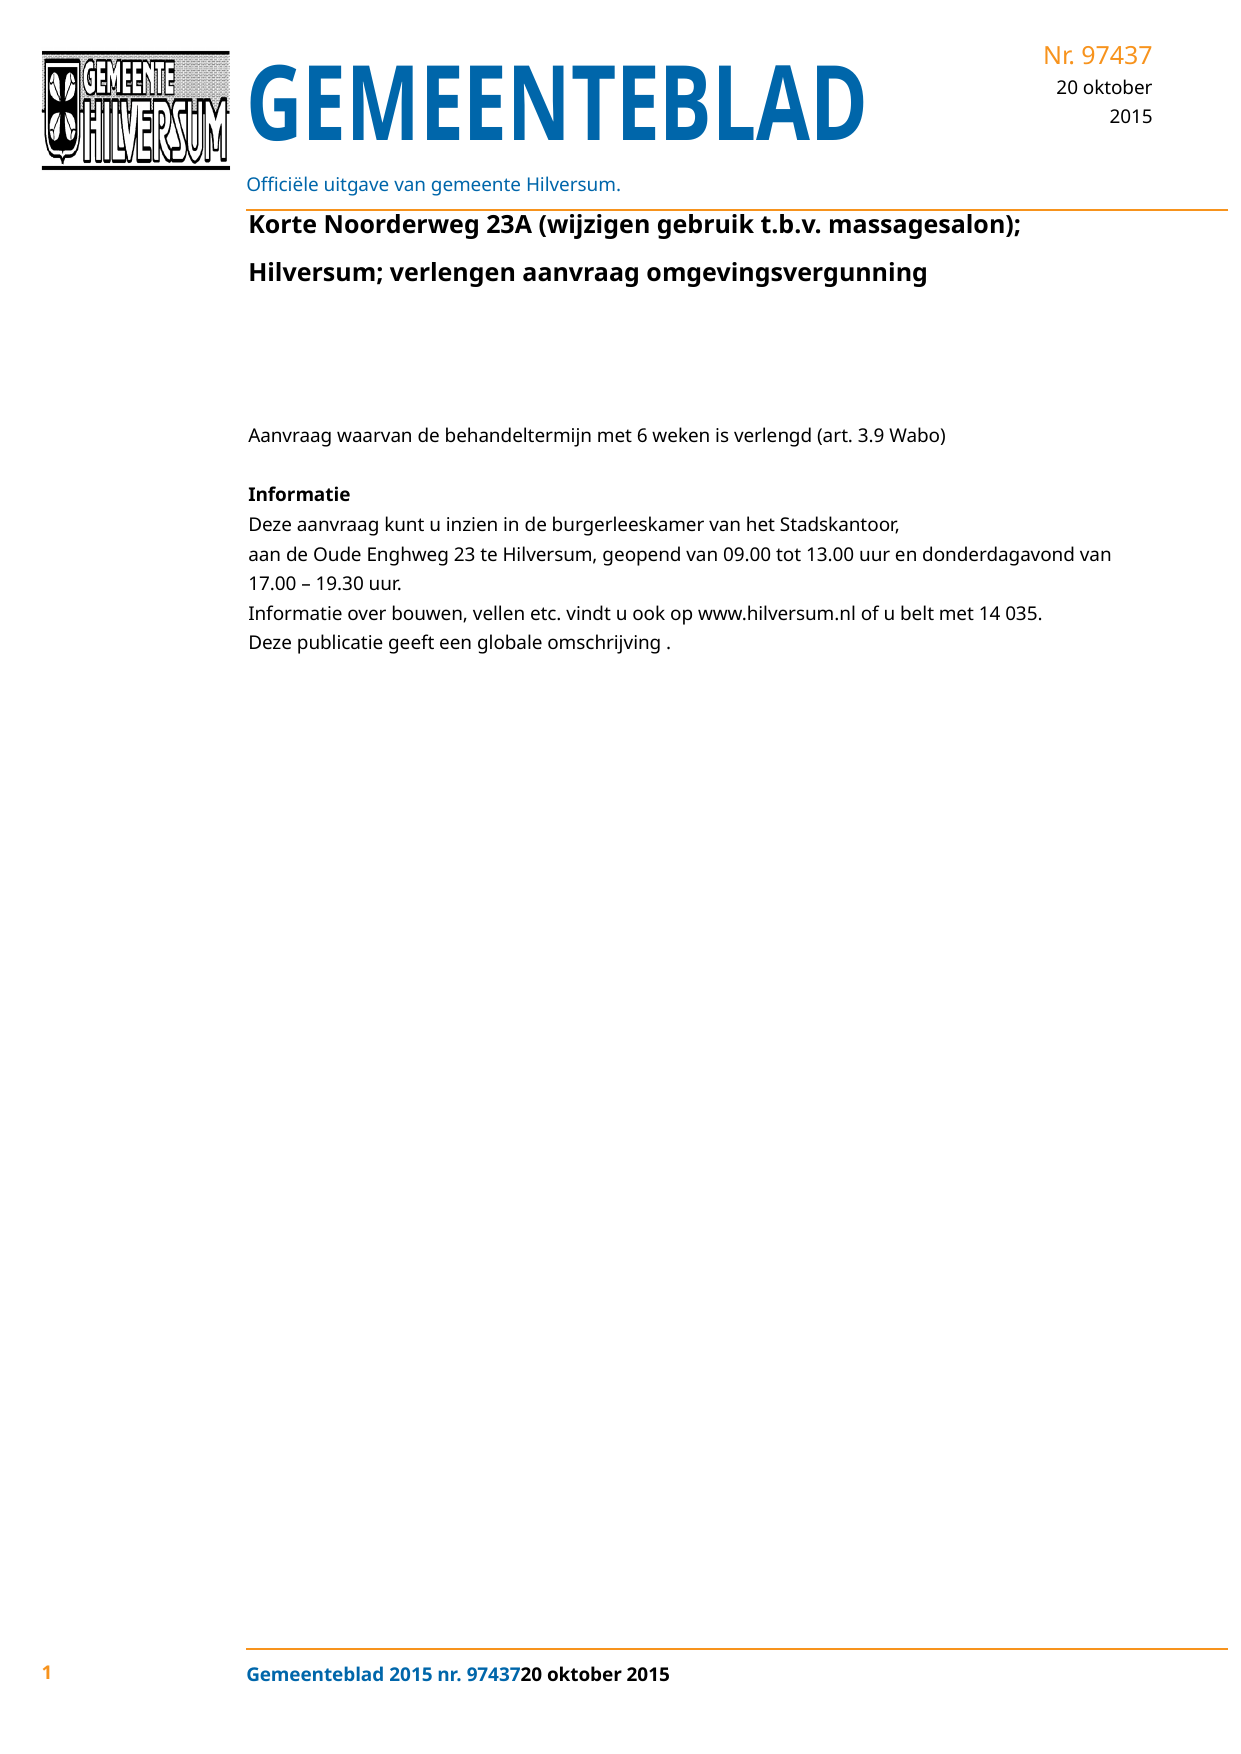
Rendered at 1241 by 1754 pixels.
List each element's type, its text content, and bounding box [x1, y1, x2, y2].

picture [41, 47, 231, 172]
text Deze aanvraag kunt u inzien in de burgerleeskamer van het Stadskantoor, [248, 511, 1152, 537]
text Informatie over bouwen, vellen etc. vindt u ook op www.hilversum.nl of u belt met 14 035. [248, 600, 1152, 626]
text aan de Oude Enghweg 23 te Hilversum, geopend van 09.00 tot 13.00 uur en donderdagavond van 17.00 – 19.30 uur. [248, 541, 1152, 596]
text Deze publicatie geeft een globale omschrijving . [248, 629, 1152, 655]
text Informatie [248, 482, 1152, 507]
text Aanvraag waarvan de behandeltermijn met 6 weken is verlengd (art. 3.9 Wabo) [248, 422, 1152, 448]
text Korte Noorderweg 23A (wijzigen gebruik t.b.v. massagesalon); Hilversum; verlengen aanvraag omgevingsvergunning [248, 211, 1152, 288]
